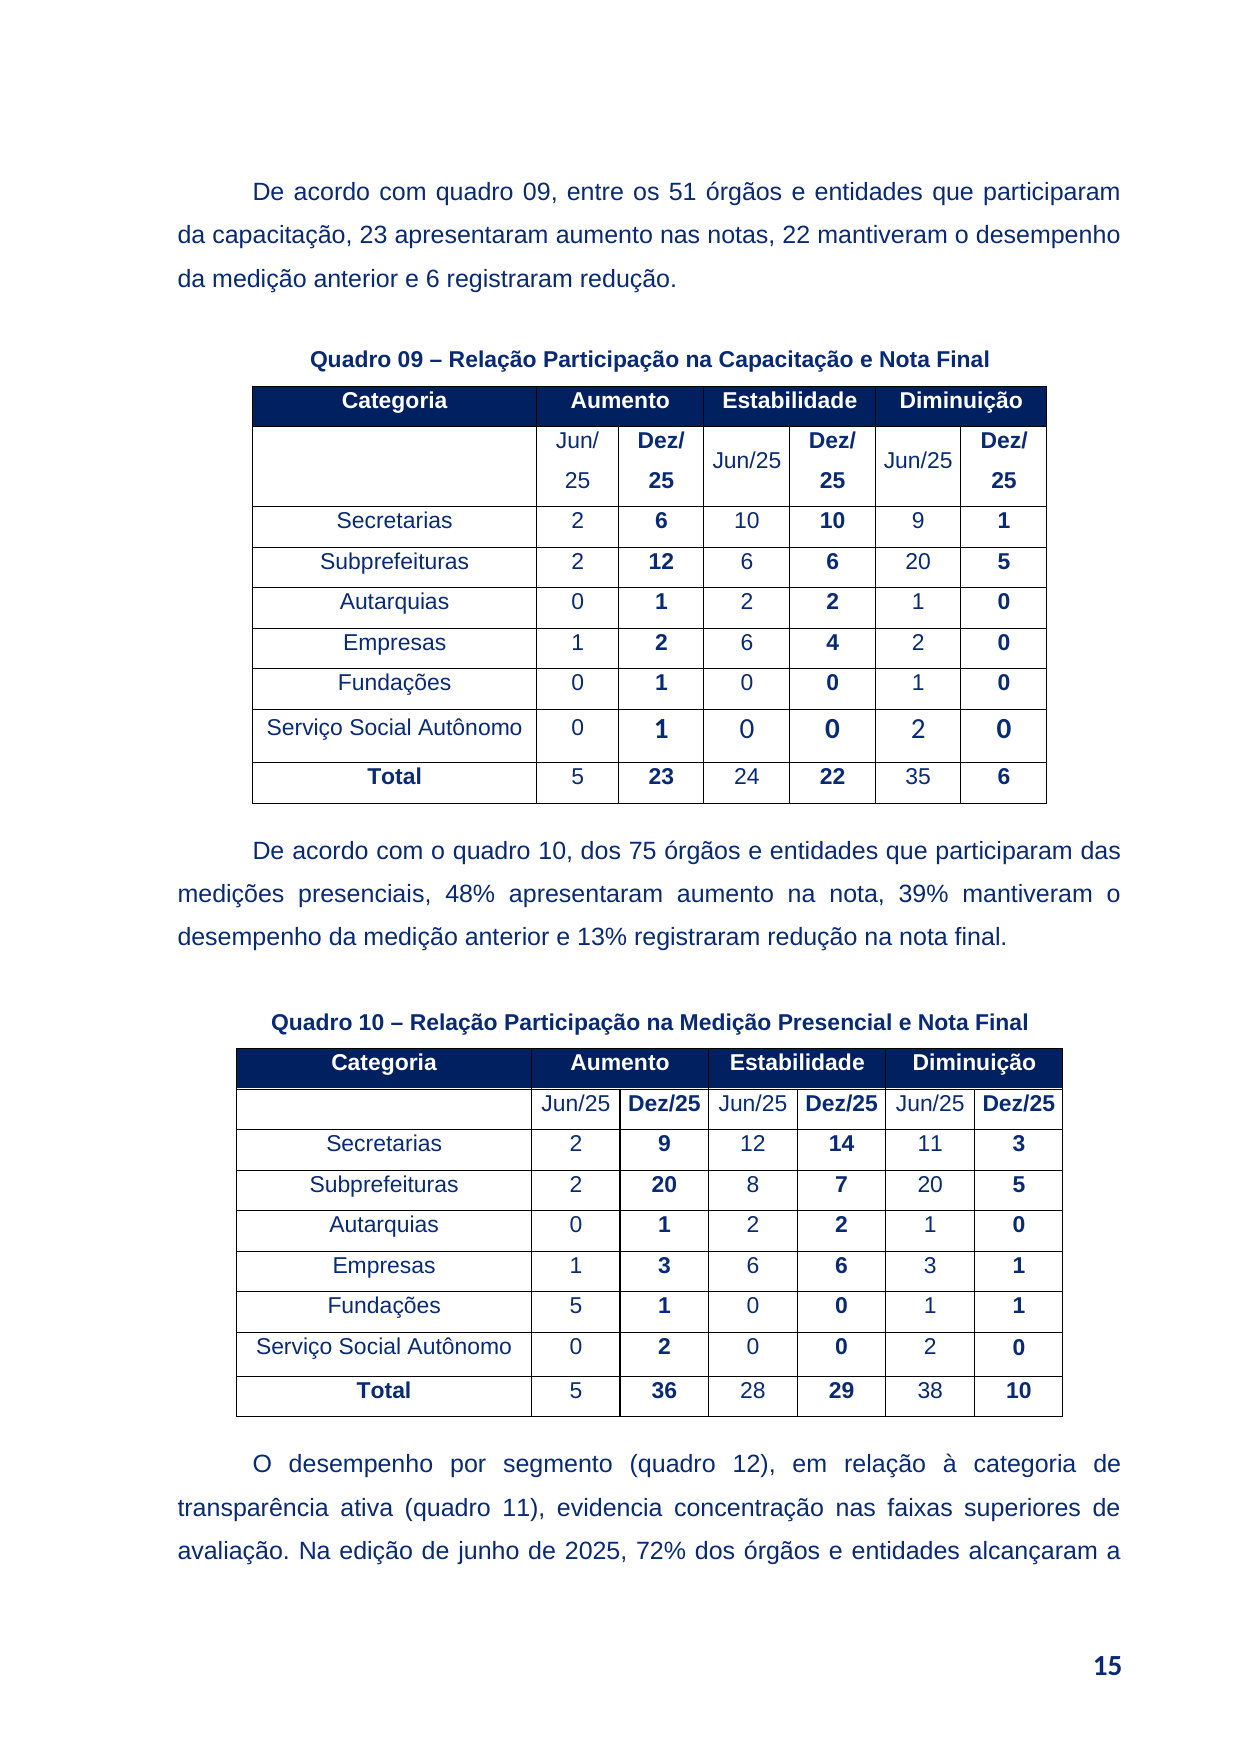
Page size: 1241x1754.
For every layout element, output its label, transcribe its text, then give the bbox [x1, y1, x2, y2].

text Quadro 10 – Relação Participação na Medição Presencial e Nota Final [177, 1008, 1122, 1035]
table_cell 0 [798, 1292, 885, 1332]
text De acordo com quadro 09, entre os 51 órgãos e entidades que participaram da capacitação, 23 apresentaram aumento nas notas, 22 mantiveram o desempenho da medição anterior e 6 registraram redução. [177, 177, 1122, 292]
table_cell 0 [709, 1292, 797, 1332]
table_cell Jun/25 [886, 1090, 974, 1129]
table_cell 20 [621, 1171, 708, 1210]
table_cell 0 [709, 1333, 797, 1376]
table_cell Serviço Social Autônomo [237, 1333, 531, 1376]
table_cell 6 [704, 629, 789, 668]
table_cell 0 [537, 669, 618, 709]
table_cell 0 [790, 669, 875, 709]
table_cell 10 [975, 1377, 1062, 1416]
table_cell 0 [975, 1211, 1062, 1251]
table_cell 35 [876, 763, 960, 803]
table_cell 0 [537, 710, 618, 762]
table_cell 23 [619, 763, 703, 803]
table_header Aumento [537, 387, 703, 426]
table_cell Secretarias [237, 1130, 531, 1169]
table_cell 7 [798, 1171, 885, 1210]
table_cell Fundações [253, 669, 536, 709]
table_cell 10 [790, 507, 875, 547]
table_cell Jun/25 [704, 427, 789, 506]
table_cell 2 [621, 1333, 708, 1376]
table_cell 0 [537, 588, 618, 628]
table_cell Subprefeituras [253, 548, 536, 587]
table_cell 11 [886, 1130, 974, 1169]
table_cell Secretarias [253, 507, 536, 547]
table_cell 1 [876, 588, 960, 628]
table_cell 2 [876, 629, 960, 668]
table_cell 1 [619, 588, 703, 628]
table_cell 1 [532, 1252, 619, 1291]
text De acordo com o quadro 10, dos 75 órgãos e entidades que participaram das medições presenciais, 48% apresentaram aumento na nota, 39% mantiveram o desempenho da medição anterior e 13% registraram redução na nota final. [177, 836, 1122, 951]
table_cell 2 [709, 1211, 797, 1251]
table_cell 6 [961, 763, 1046, 803]
table_cell 5 [532, 1292, 619, 1332]
table_cell 0 [961, 588, 1046, 628]
table_cell Autarquias [237, 1211, 531, 1251]
table_cell 1 [621, 1292, 708, 1332]
table_header Estabilidade [704, 387, 875, 426]
table_header Categoria [237, 1049, 531, 1088]
table_cell Total [237, 1377, 531, 1416]
table_cell 1 [621, 1211, 708, 1251]
table_cell [253, 427, 536, 506]
table_cell 5 [961, 548, 1046, 587]
table_cell 2 [790, 588, 875, 628]
table_cell 10 [704, 507, 789, 547]
table_cell Jun/25 [537, 427, 618, 506]
table_cell 0 [975, 1333, 1062, 1376]
table_cell 0 [798, 1333, 885, 1376]
table_cell Dez/25 [961, 427, 1046, 506]
table_cell 2 [619, 629, 703, 668]
table_cell 8 [709, 1171, 797, 1210]
table_header Categoria [253, 387, 536, 426]
table_cell 5 [537, 763, 618, 803]
table_cell 5 [532, 1377, 619, 1416]
table_header Diminuição [876, 387, 1046, 426]
table_cell 1 [619, 669, 703, 709]
table_cell 1 [975, 1252, 1062, 1291]
table_cell 14 [798, 1130, 885, 1169]
table_cell 2 [537, 548, 618, 587]
table_cell 38 [886, 1377, 974, 1416]
table_cell 2 [532, 1130, 619, 1169]
table_cell Dez/25 [790, 427, 875, 506]
table_cell 0 [704, 669, 789, 709]
table_cell [237, 1090, 531, 1129]
table_cell 6 [709, 1252, 797, 1291]
table_cell 5 [975, 1171, 1062, 1210]
table_cell 3 [621, 1252, 708, 1291]
table_cell 20 [886, 1171, 974, 1210]
table_cell 1 [537, 629, 618, 668]
table_cell Jun/25 [532, 1090, 619, 1129]
table_cell Dez/25 [619, 427, 703, 506]
table_cell 2 [537, 507, 618, 547]
table_cell Jun/25 [876, 427, 960, 506]
table_cell Autarquias [253, 588, 536, 628]
table_cell 3 [975, 1130, 1062, 1169]
table_cell Subprefeituras [237, 1171, 531, 1210]
table_cell 6 [790, 548, 875, 587]
table_cell 2 [876, 710, 960, 762]
table_cell Dez/25 [798, 1090, 885, 1129]
table_cell 1 [975, 1292, 1062, 1332]
table_cell 2 [532, 1171, 619, 1210]
table_cell 1 [886, 1292, 974, 1332]
table_cell 6 [619, 507, 703, 547]
table_cell 0 [532, 1333, 619, 1376]
table_cell 6 [704, 548, 789, 587]
table_cell Dez/25 [975, 1090, 1062, 1129]
table_cell 20 [876, 548, 960, 587]
table_cell 28 [709, 1377, 797, 1416]
table_cell 0 [532, 1211, 619, 1251]
table_cell 9 [621, 1130, 708, 1169]
table_cell Fundações [237, 1292, 531, 1332]
table_cell 2 [704, 588, 789, 628]
table_cell 29 [798, 1377, 885, 1416]
table_cell 0 [704, 710, 789, 762]
table_cell 3 [886, 1252, 974, 1291]
table_cell 24 [704, 763, 789, 803]
table_cell Empresas [237, 1252, 531, 1291]
table_cell 1 [886, 1211, 974, 1251]
table_cell 1 [876, 669, 960, 709]
table_cell Serviço Social Autônomo [253, 710, 536, 762]
table_cell Jun/25 [709, 1090, 797, 1129]
table_cell 0 [790, 710, 875, 762]
table_cell 2 [886, 1333, 974, 1376]
table_cell 6 [798, 1252, 885, 1291]
table_cell 0 [961, 669, 1046, 709]
table_header Aumento [532, 1049, 708, 1088]
text O desempenho por segmento (quadro 12), em relação à categoria de transparência ativa (quadro 11), evidencia concentração nas faixas superiores de avaliação. Na edição de junho de 2025, 72% dos órgãos e entidades alcançaram a [177, 1449, 1122, 1564]
table_cell 9 [876, 507, 960, 547]
table_cell 2 [798, 1211, 885, 1251]
table_cell 36 [621, 1377, 708, 1416]
table_cell 1 [619, 710, 703, 762]
table_cell Empresas [253, 629, 536, 668]
table_cell 4 [790, 629, 875, 668]
table_cell 12 [709, 1130, 797, 1169]
table_cell Total [253, 763, 536, 803]
table_cell 0 [961, 710, 1046, 762]
table_cell Dez/25 [621, 1090, 708, 1129]
table_header Estabilidade [709, 1049, 885, 1088]
table_cell 12 [619, 548, 703, 587]
table_header Diminuição [886, 1049, 1062, 1088]
table_cell 22 [790, 763, 875, 803]
text Quadro 09 – Relação Participação na Capacitação e Nota Final [177, 346, 1122, 372]
table_cell 1 [961, 507, 1046, 547]
table_cell 0 [961, 629, 1046, 668]
